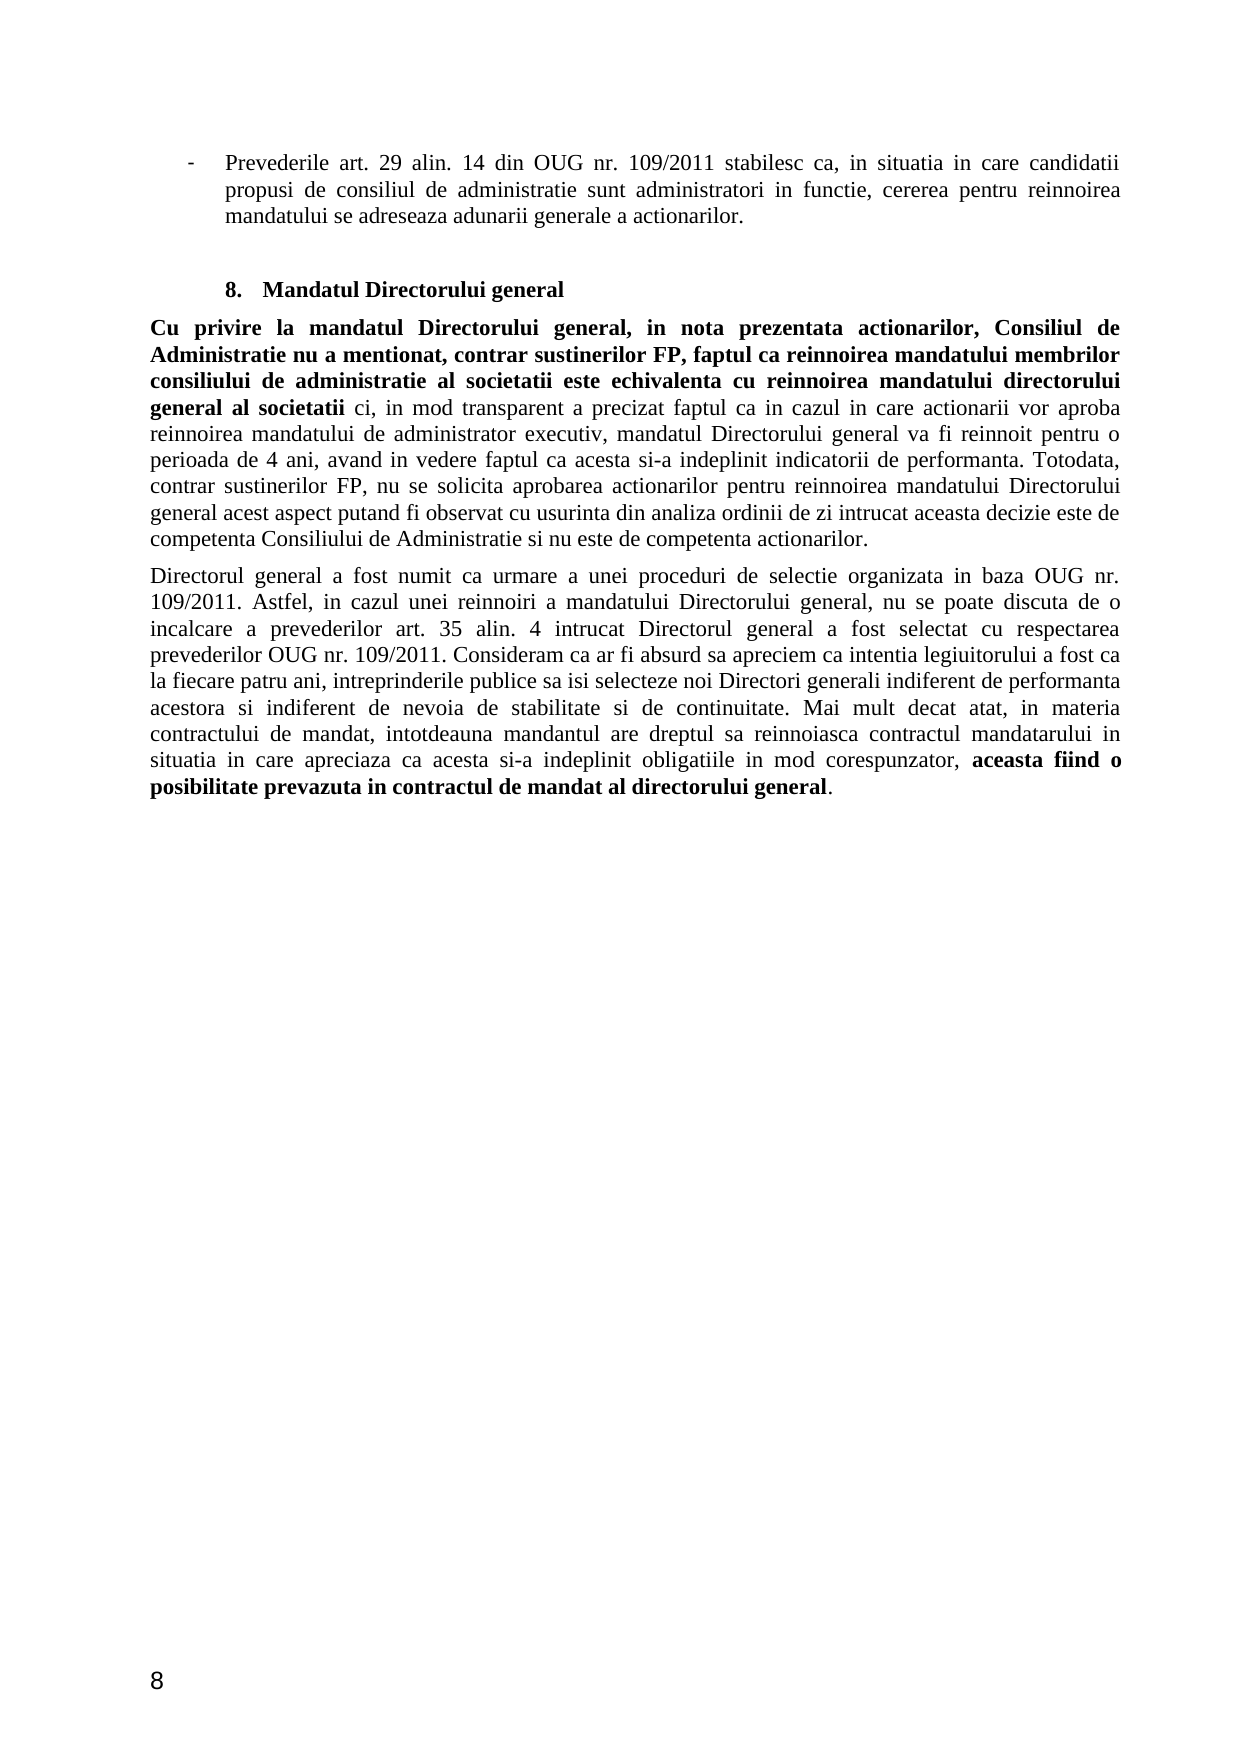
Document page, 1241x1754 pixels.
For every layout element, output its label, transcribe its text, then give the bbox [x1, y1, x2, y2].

list Mandatul Directorului general [225, 276, 1122, 302]
list Prevederile art. 29 alin. 14 din OUG nr. 109/2011 stabilesc ca, in situatia in care candidatii propusi de consiliul de administratie sunt administratori in functie, cererea pentru reinnoirea mandatului se adreseaza adunarii generale a actionarilor. [187, 148, 1122, 228]
text Cu privire la mandatul Directorului general, in nota prezentata actionarilor, Consiliul de Administratie nu a mentionat, contrar sustinerilor FP, faptul ca reinnoirea mandatului membrilor consiliului de administratie al societatii este echivalenta cu reinnoirea mandatului directorului general al societatii ci, in mod transparent a precizat faptul ca in cazul in care actionarii vor aproba reinnoirea mandatului de administrator executiv, mandatul Directorului general va fi reinnoit pentru o perioada de 4 ani, avand in vedere faptul ca acesta si-a indeplinit indicatorii de performanta. Totodata, contrar sustinerilor FP, nu se solicita aprobarea actionarilor pentru reinnoirea mandatului Directorului general acest aspect putand fi observat cu usurinta din analiza ordinii de zi intrucat aceasta decizie este de competenta Consiliului de Administratie si nu este de competenta actionarilor. [150, 314, 1122, 552]
text Directorul general a fost numit ca urmare a unei proceduri de selectie organizata in baza OUG nr. 109/2011. Astfel, in cazul unei reinnoiri a mandatului Directorului general, nu se poate discuta de o incalcare a prevederilor art. 35 alin. 4 intrucat Directorul general a fost selectat cu respectarea prevederilor OUG nr. 109/2011. Consideram ca ar fi absurd sa apreciem ca intentia legiuitorului a fost ca la fiecare patru ani, intreprinderile publice sa isi selecteze noi Directori generali indiferent de performanta acestora si indiferent de nevoia de stabilitate si de continuitate. Mai mult decat atat, in materia contractului de mandat, intotdeauna mandantul are dreptul sa reinnoiasca contractul mandatarului in situatia in care apreciaza ca acesta si-a indeplinit obligatiile in mod corespunzator, aceasta fiind o posibilitate prevazuta in contractul de mandat al directorului general. [150, 562, 1122, 799]
